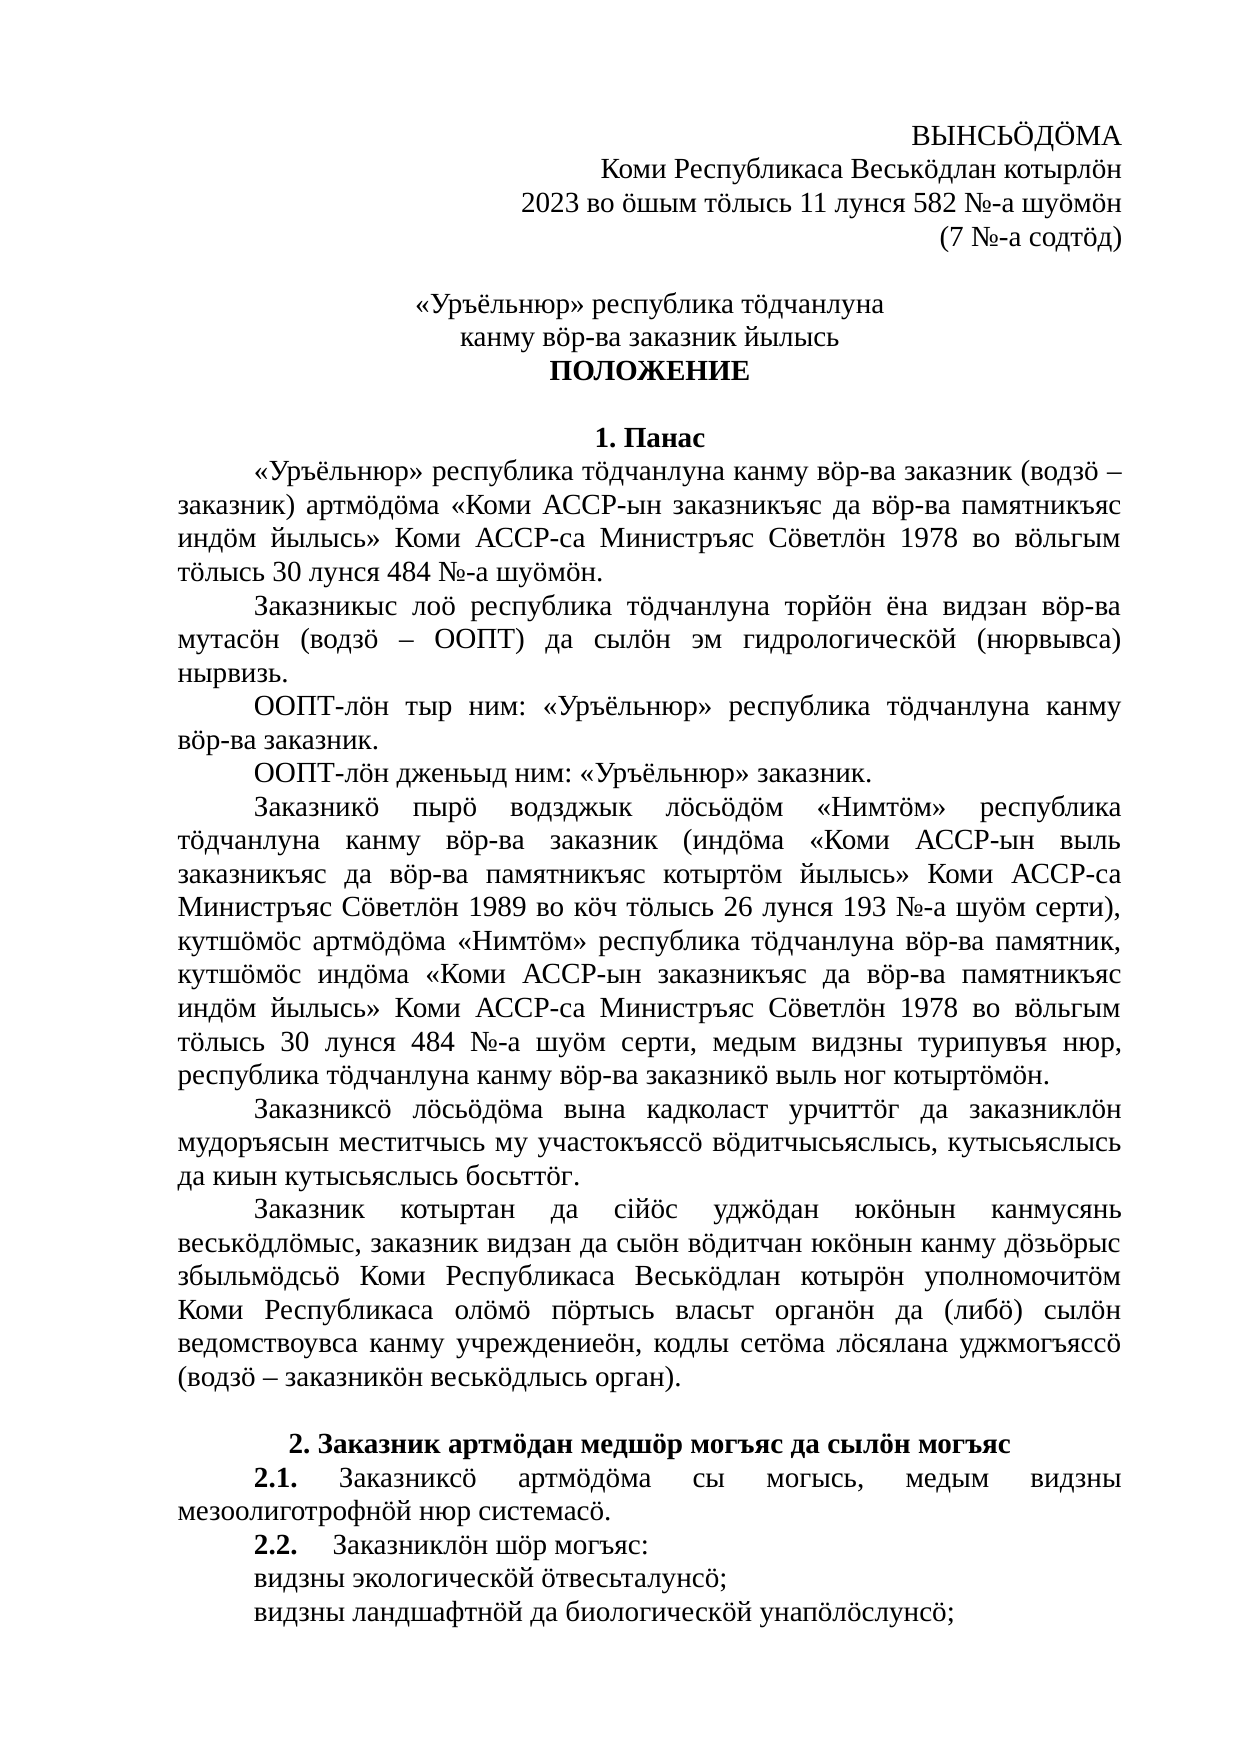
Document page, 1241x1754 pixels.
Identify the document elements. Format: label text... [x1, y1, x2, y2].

text Заказник котыртан да сійӧс уджӧдан юкӧнын канмусянь веськӧдлӧмыс, заказник видзан да сыӧн вӧдитчан юкӧнын канму дӧзьӧрыс збыльмӧдсьӧ Коми Республикаса Веськӧдлан котырӧн уполномочитӧм Коми Республикаса олӧмӧ пӧртысь власьт органӧн да (либӧ) сылӧн ведомствоувса канму учреждениеӧн, кодлы сетӧма лӧсялана уджмогъяссӧ (водзӧ – заказникӧн веськӧдлысь орган). [177, 1191, 1122, 1393]
text (7 №-а содтӧд) [177, 219, 1122, 252]
text ВЫНСЬӦДӦМА [177, 118, 1122, 152]
text ООПТ-лӧн тыр ним: «Уръёльнюр» республика тӧдчанлуна канму вӧр-ва заказник. [177, 688, 1122, 755]
text 1. Панас [177, 420, 1122, 453]
text Заказникыс лоӧ республика тӧдчанлуна торйӧн ёна видзан вӧр-ва мутасӧн (водзӧ – ООПТ) да сылӧн эм гидрологическӧй (нюрвывса) нырвизь. [177, 588, 1122, 688]
text «Уръёльнюр» республика тӧдчанлуна канму вӧр-ва заказник (водзӧ – заказник) артмӧдӧма «Коми АССР-ын заказникъяс да вӧр-ва памятникъяс индӧм йылысь» Коми АССР-са Министръяс Сӧветлӧн 1978 во вӧльгым тӧлысь 30 лунся 484 №-а шуӧмӧн. [177, 453, 1122, 588]
text 2. Заказник артмӧдан медшӧр могъяс да сылӧн могъяс [177, 1426, 1122, 1460]
text канму вӧр-ва заказник йылысь [177, 319, 1122, 353]
text 2.2. Заказниклӧн шӧр могъяс: [177, 1527, 1122, 1560]
text Заказниксӧ лӧсьӧдӧма вына кадколаст урчиттӧг да заказниклӧн мудоръясын меститчысь му участокъяссӧ вӧдитчысьяслысь, кутысьяслысь да киын кутысьяслысь босьттӧг. [177, 1091, 1122, 1191]
text Заказникӧ пырӧ водзджык лӧсьӧдӧм «Нимтӧм» республика тӧдчанлуна канму вӧр-ва заказник (индӧма «Коми АССР-ын выль заказникъяс да вӧр-ва памятникъяс котыртӧм йылысь» Коми АССР-са Министръяс Сӧветлӧн 1989 во кӧч тӧлысь 26 лунся 193 №-а шуӧм серти), кутшӧмӧс артмӧдӧма «Нимтӧм» республика тӧдчанлуна вӧр-ва памятник, кутшӧмӧс индӧма «Коми АССР-ын заказникъяс да вӧр-ва памятникъяс индӧм йылысь» Коми АССР-са Министръяс Сӧветлӧн 1978 во вӧльгым тӧлысь 30 лунся 484 №-а шуӧм серти, медым видзны турипувъя нюр, республика тӧдчанлуна канму вӧр-ва заказникӧ выль ног котыртӧмӧн. [177, 789, 1122, 1091]
text 2.1. Заказниксӧ артмӧдӧма сы могысь, медым видзны мезоолиготрофнӧй нюр системасӧ. [177, 1460, 1122, 1527]
text видзны ландшафтнӧй да биологическӧй унапӧлӧслунсӧ; [177, 1594, 1122, 1627]
text видзны экологическӧй ӧтвесьталунсӧ; [177, 1560, 1122, 1594]
text ПОЛОЖЕНИЕ [177, 353, 1122, 386]
text 2023 во ӧшым тӧлысь 11 лунся 582 №-а шуӧмӧн [177, 185, 1122, 219]
text «Уръёльнюр» республика тӧдчанлуна [177, 286, 1122, 319]
text ООПТ-лӧн дженьыд ним: «Уръёльнюр» заказник. [177, 755, 1122, 789]
text Коми Республикаса Веськӧдлан котырлӧн [177, 152, 1122, 185]
